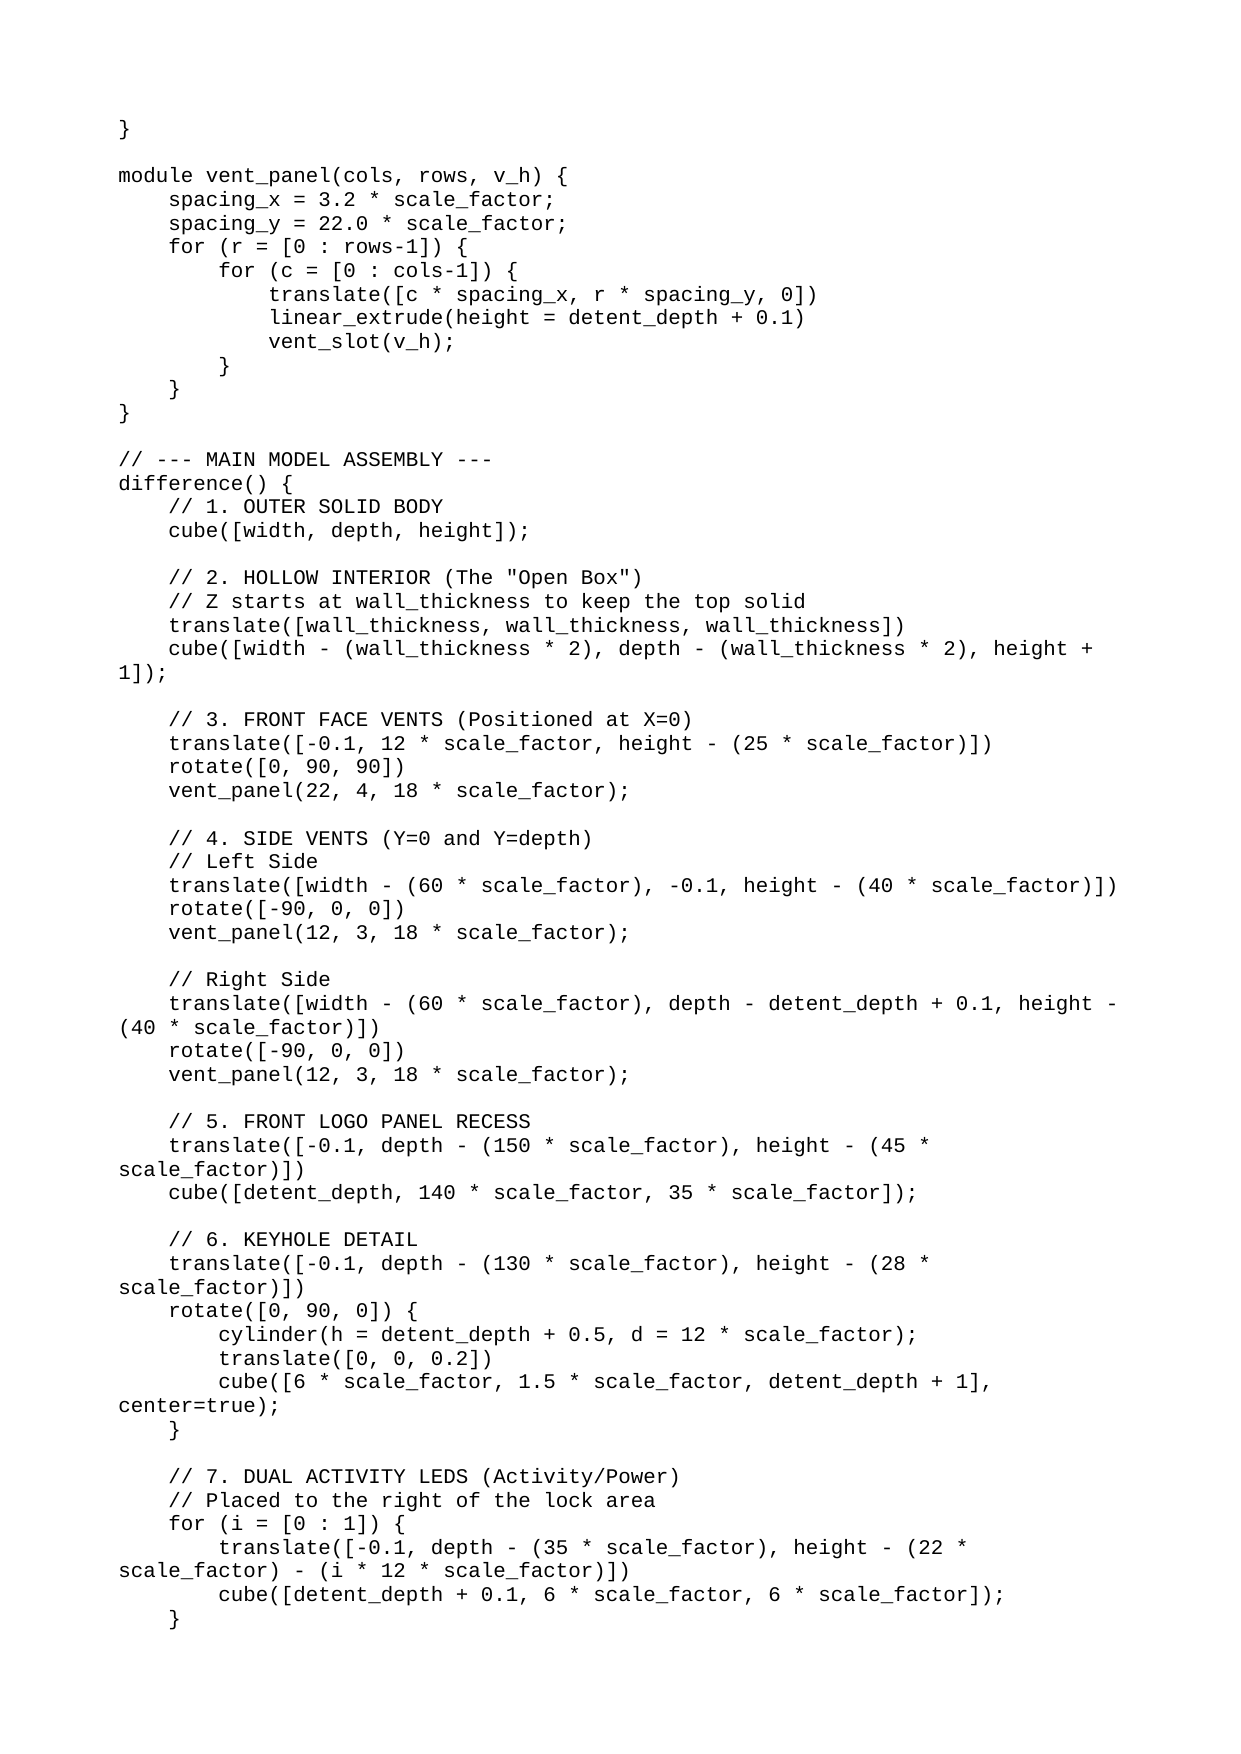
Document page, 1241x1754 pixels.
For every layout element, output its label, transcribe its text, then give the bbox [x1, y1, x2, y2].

text vent_slot(v_h); [118, 331, 1122, 354]
text // 7. DUAL ACTIVITY LEDS (Activity/Power) [118, 1466, 1122, 1489]
text translate([-0.1, 12 * scale_factor, height - (25 * scale_factor)]) [118, 733, 1122, 757]
text cylinder(h = detent_depth + 0.5, d = 12 * scale_factor); [118, 1324, 1122, 1348]
text } [118, 1608, 1122, 1631]
text } [118, 118, 1122, 142]
text linear_extrude(height = detent_depth + 0.1) [118, 307, 1122, 331]
text // 4. SIDE VENTS (Y=0 and Y=depth) [118, 827, 1122, 851]
text for (i = [0 : 1]) { [118, 1513, 1122, 1537]
text translate([width - (60 * scale_factor), -0.1, height - (40 * scale_factor)]) [118, 875, 1122, 898]
text // Right Side [118, 969, 1122, 993]
text rotate([-90, 0, 0]) [118, 898, 1122, 922]
text // Placed to the right of the lock area [118, 1489, 1122, 1513]
text // 3. FRONT FACE VENTS (Positioned at X=0) [118, 709, 1122, 733]
text } [118, 354, 1122, 378]
text translate([0, 0, 0.2]) [118, 1348, 1122, 1371]
text translate([-0.1, depth - (35 * scale_factor), height - (22 * scale_factor) - (i * 12 * scale_factor)]) [118, 1537, 1122, 1584]
text translate([-0.1, depth - (130 * scale_factor), height - (28 * scale_factor)]) [118, 1253, 1122, 1300]
text rotate([0, 90, 90]) [118, 757, 1122, 780]
text // --- MAIN MODEL ASSEMBLY --- [118, 449, 1122, 473]
text // Left Side [118, 851, 1122, 875]
text translate([width - (60 * scale_factor), depth - detent_depth + 0.1, height - (40 * scale_factor)]) [118, 993, 1122, 1040]
text vent_panel(12, 3, 18 * scale_factor); [118, 922, 1122, 946]
text cube([width, depth, height]); [118, 520, 1122, 544]
text cube([width - (wall_thickness * 2), depth - (wall_thickness * 2), height + 1]); [118, 638, 1122, 686]
text } [118, 402, 1122, 426]
text spacing_x = 3.2 * scale_factor; [118, 189, 1122, 213]
text cube([detent_depth + 0.1, 6 * scale_factor, 6 * scale_factor]); [118, 1584, 1122, 1608]
text for (c = [0 : cols-1]) { [118, 260, 1122, 284]
text rotate([0, 90, 0]) { [118, 1300, 1122, 1324]
text cube([6 * scale_factor, 1.5 * scale_factor, detent_depth + 1], center=true); [118, 1371, 1122, 1419]
text difference() { [118, 473, 1122, 496]
text module vent_panel(cols, rows, v_h) { [118, 165, 1122, 189]
text translate([wall_thickness, wall_thickness, wall_thickness]) [118, 615, 1122, 638]
text } [118, 378, 1122, 402]
text // 5. FRONT LOGO PANEL RECESS [118, 1111, 1122, 1135]
text // 6. KEYHOLE DETAIL [118, 1229, 1122, 1253]
text vent_panel(12, 3, 18 * scale_factor); [118, 1064, 1122, 1088]
text // Z starts at wall_thickness to keep the top solid [118, 591, 1122, 615]
text translate([c * spacing_x, r * spacing_y, 0]) [118, 284, 1122, 307]
text cube([detent_depth, 140 * scale_factor, 35 * scale_factor]); [118, 1182, 1122, 1206]
text rotate([-90, 0, 0]) [118, 1040, 1122, 1064]
text vent_panel(22, 4, 18 * scale_factor); [118, 780, 1122, 804]
text for (r = [0 : rows-1]) { [118, 236, 1122, 260]
text } [118, 1419, 1122, 1442]
text // 2. HOLLOW INTERIOR (The "Open Box") [118, 567, 1122, 591]
text translate([-0.1, depth - (150 * scale_factor), height - (45 * scale_factor)]) [118, 1135, 1122, 1182]
text // 1. OUTER SOLID BODY [118, 496, 1122, 520]
text spacing_y = 22.0 * scale_factor; [118, 213, 1122, 236]
